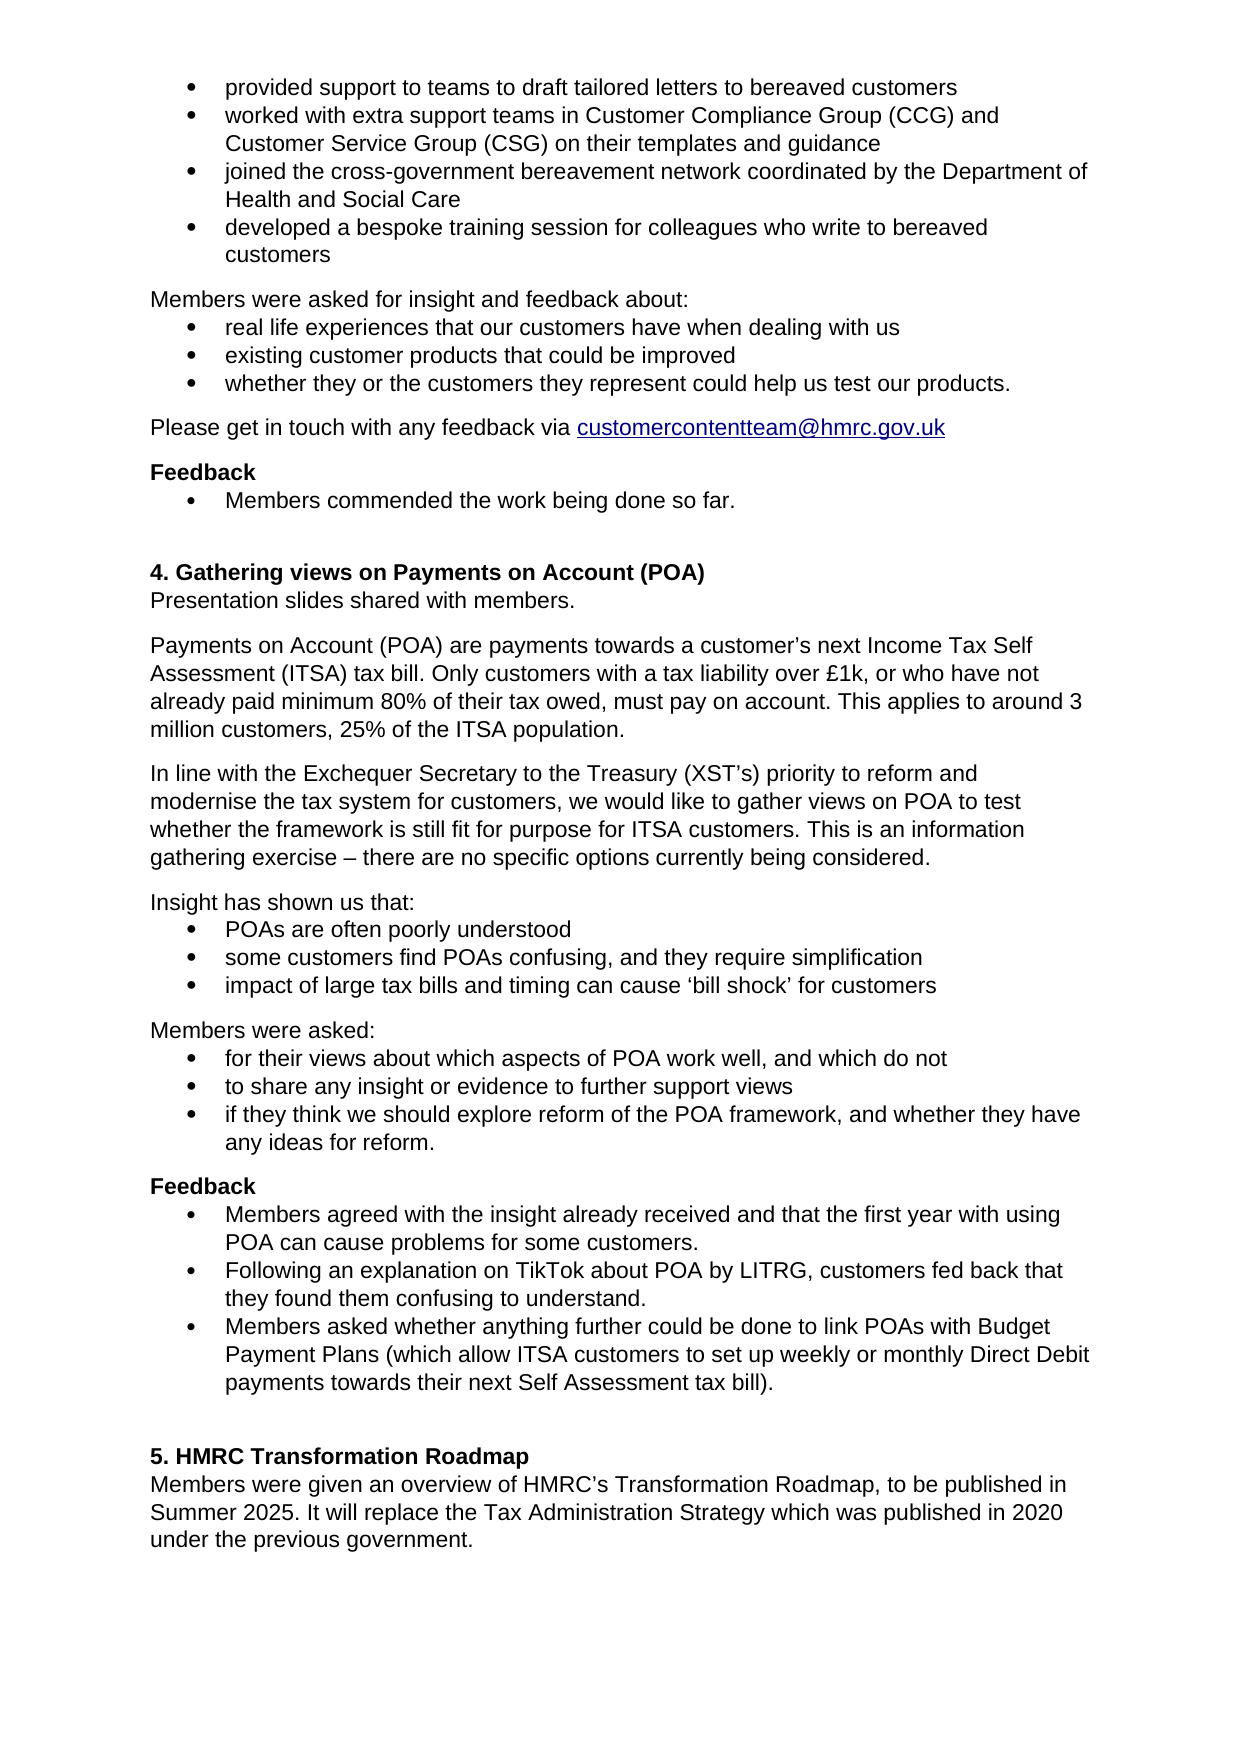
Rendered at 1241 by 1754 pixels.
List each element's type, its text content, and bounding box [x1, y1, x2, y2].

list worked with extra support teams in Customer Compliance Group (CCG) and Customer Service Group (CSG) on their templates and guidance [187, 102, 1090, 156]
list real life experiences that our customers have when dealing with us [187, 314, 1090, 340]
list to share any insight or evidence to further support views [187, 1073, 1090, 1099]
text Please get in touch with any feedback via customercontentteam@hmrc.gov.uk [150, 414, 1090, 441]
list POAs are often poorly understood [187, 916, 1090, 943]
list if they think we should explore reform of the POA framework, and whether they have any ideas for reform. [187, 1101, 1090, 1155]
list impact of large tax bills and timing can cause ‘bill shock’ for customers [187, 972, 1090, 998]
list Following an explanation on TikTok about POA by LITRG, customers fed back that they found them confusing to understand. [187, 1257, 1090, 1311]
text Feedback [150, 1173, 1090, 1199]
list Members agreed with the insight already received and that the first year with using POA can cause problems for some customers. [187, 1201, 1090, 1255]
text Payments on Account (POA) are payments towards a customer’s next Income Tax Self Assessment (ITSA) tax bill. Only customers with a tax liability over £1k, or who have not already paid minimum 80% of their tax owed, must pay on account. This applies to around 3 million customers, 25% of the ITSA population. [150, 632, 1090, 742]
list whether they or the customers they represent could help us test our products. [187, 370, 1090, 396]
list Members commended the work being done so far. [187, 487, 1090, 513]
text Members were asked: [150, 1017, 1090, 1043]
list some customers find POAs confusing, and they require simplification [187, 944, 1090, 971]
text 5. HMRC Transformation Roadmap [150, 1443, 1090, 1469]
list for their views about which aspects of POA work well, and which do not [187, 1045, 1090, 1071]
text 4. Gathering views on Payments on Account (POA) [150, 559, 1090, 586]
list existing customer products that could be improved [187, 342, 1090, 368]
text Feedback [150, 459, 1090, 485]
list Members asked whether anything further could be done to link POAs with Budget Payment Plans (which allow ITSA customers to set up weekly or monthly Direct Debit payments towards their next Self Assessment tax bill). [187, 1313, 1090, 1395]
text Members were given an overview of HMRC’s Transformation Roadmap, to be published in Summer 2025. It will replace the Tax Administration Strategy which was published in 2020 under the previous government. [150, 1471, 1090, 1553]
text Insight has shown us that: [150, 888, 1090, 915]
list developed a bespoke training session for colleagues who write to bereaved customers [187, 213, 1090, 268]
text Presentation slides shared with members. [150, 587, 1090, 613]
list joined the cross-government bereavement network coordinated by the Department of Health and Social Care [187, 158, 1090, 212]
text In line with the Exchequer Secretary to the Treasury (XST’s) priority to reform and modernise the tax system for customers, we would like to gather views on POA to test whether the framework is still fit for purpose for ITSA customers. This is an information gathering exercise – there are no specific options currently being considered. [150, 760, 1090, 870]
text Members were asked for insight and feedback about: [150, 286, 1090, 312]
list provided support to teams to draft tailored letters to bereaved customers [187, 74, 1090, 100]
